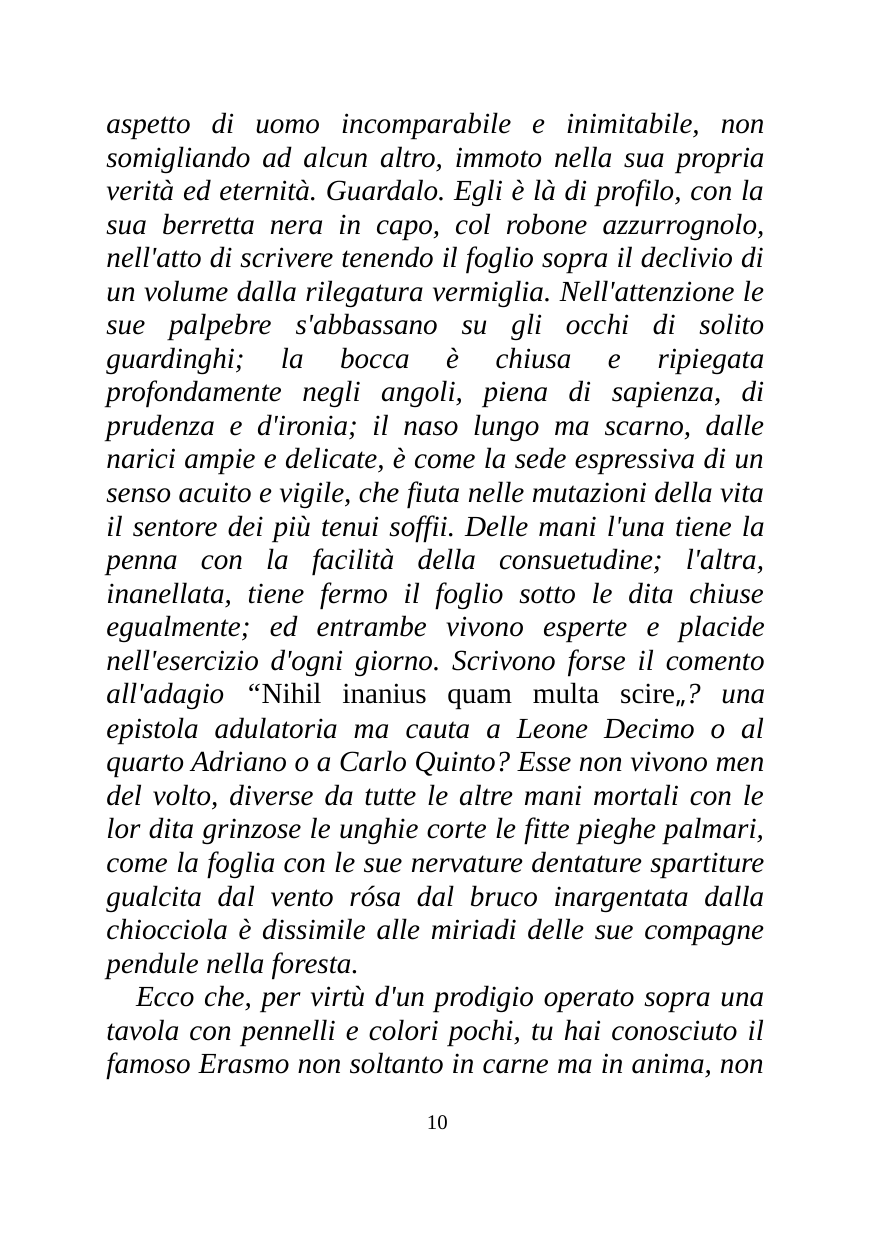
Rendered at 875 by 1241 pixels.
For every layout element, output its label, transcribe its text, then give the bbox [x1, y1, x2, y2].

text Ecco che, per virtù d'un prodigio operato sopra una tavola con pennelli e colori pochi, tu hai conosciuto il famoso Erasmo non soltanto in carne ma in anima, non [106, 979, 768, 1080]
text aspetto di uomo incomparabile e inimitabile, non somigliando ad alcun altro, immoto nella sua propria verità ed eternità. Guardalo. Egli è là di profilo, con la sua berretta nera in capo, col robone azzurrognolo, nell'atto di scrivere tenendo il foglio sopra il declivio di un volume dalla rilegatura vermiglia. Nell'attenzione le sue palpebre s'abbassano su gli occhi di solito guardinghi; la bocca è chiusa e ripiegata profondamente negli angoli, piena di sapienza, di prudenza e d'ironia; il naso lungo ma scarno, dalle narici ampie e delicate, è come la sede espressiva di un senso acuito e vigile, che fiuta nelle mutazioni della vita il sentore dei più tenui soffii. Delle mani l'una tiene la penna con la facilità della consuetudine; l'altra, inanellata, tiene fermo il foglio sotto le dita chiuse egualmente; ed entrambe vivono esperte e placide nell'esercizio d'ogni giorno. Scrivono forse il comento all'adagio “Nihil inanius quam multa scire„? una epistola adulatoria ma cauta a Leone Decimo o al quarto Adriano o a Carlo Quinto? Esse non vivono men del volto, diverse da tutte le altre mani mortali con le lor dita grinzose le unghie corte le fitte pieghe palmari, come la foglia con le sue nervature dentature spartiture gualcita dal vento rósa dal bruco inargentata dalla chiocciola è dissimile alle miriadi delle sue compagne pendule nella foresta. [106, 106, 768, 979]
